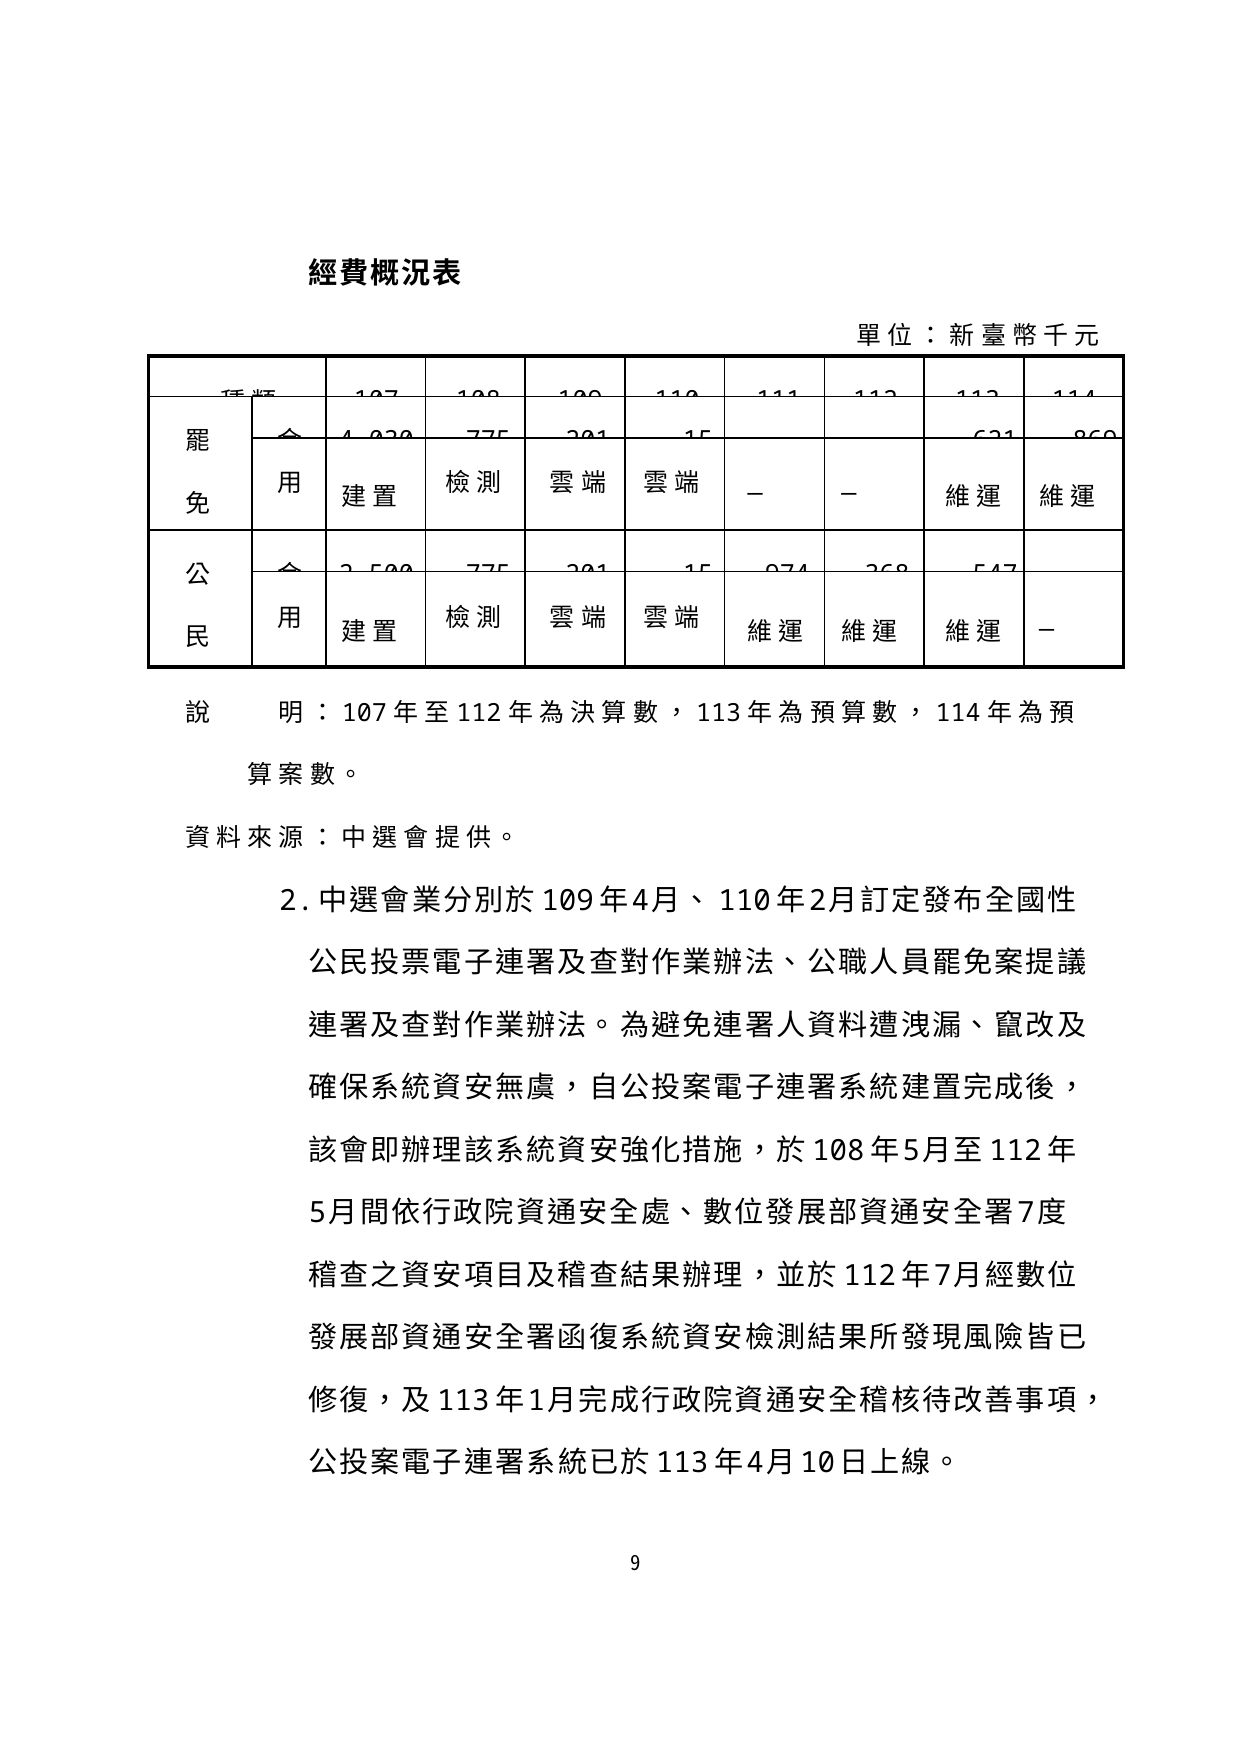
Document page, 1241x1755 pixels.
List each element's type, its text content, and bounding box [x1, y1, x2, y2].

table_header 110年 [626, 358, 724, 396]
table_cell 雲端租金 [626, 439, 724, 529]
table_cell 869 [1025, 397, 1122, 437]
table_cell 檢測與雲端租金 [426, 439, 524, 529]
text 資料來源：中選會提供。 [137, 793, 1088, 856]
table_cell 雲端租金 [526, 572, 624, 665]
table_cell 用途 [253, 572, 325, 665]
table_cell 用途 [253, 439, 325, 529]
table_cell 建置 [327, 572, 425, 665]
table_cell 檢測與雲端租金 [426, 572, 524, 665]
table_cell ─ [825, 397, 923, 437]
table_cell 維運 [1025, 439, 1122, 529]
table_cell 201 [526, 531, 624, 571]
table_header 111年 [725, 358, 824, 396]
table_header 108年 [426, 358, 524, 396]
table_cell 金額 [253, 397, 325, 437]
table_cell 金額 [253, 531, 325, 571]
table_cell 維運 [825, 572, 923, 665]
text 經費概況表 [108, 229, 1088, 292]
text 2.中選會業分別於109年4月、110年2月訂定發布全國性公民投票電子連署及查對作業辦法、公職人員罷免案提議連署及查對作業辦法。為避免連署人資料遭洩漏、竄改及確保系統資安無虞，自公投案電子連署系統建置完成後，該會即辦理該系統資安強化措施，於108年5月至112年5月間依行政院資通安全處、數位發展部資通安全署7度稽查之資安項目及稽查結果辦理，並於112年7月經數位發展部資通安全署函復系統資安檢測結果所發現風險皆已修復，及113年1月完成行政院資通安全稽核待改善事項，公投案電子連署系統已於113年4月10日上線。 [270, 856, 1088, 1481]
table_cell ─ [725, 439, 824, 529]
table_cell 201 [526, 397, 624, 437]
table_cell 維運 [725, 572, 824, 665]
table_cell ─ [1025, 531, 1122, 571]
table_header 109年 [526, 358, 624, 396]
table_header 114年 [1025, 358, 1122, 396]
table_cell 4,030 [327, 397, 425, 437]
table_cell 維運 [925, 572, 1023, 665]
table_cell ─ [825, 439, 923, 529]
table_cell 15 [626, 531, 724, 571]
text 說 明：107年至112年為決算數，113年為預算數，114年為預算案數。 [137, 668, 1088, 793]
table_header 112年 [825, 358, 923, 396]
table_header 113年 [925, 358, 1023, 396]
table_cell ─ [725, 397, 824, 437]
table_cell 775 [426, 531, 524, 571]
table_cell 建置 [327, 439, 425, 529]
table_cell 雲端租金 [526, 439, 624, 529]
table_cell 公民投票案電子連署系統 [150, 531, 251, 665]
text 單位：新臺幣千元 [241, 292, 1103, 354]
table_cell 775 [426, 397, 524, 437]
table_cell 雲端租金 [626, 572, 724, 665]
table_cell 974 [725, 531, 824, 571]
table_cell 621 [925, 397, 1023, 437]
table_cell 547 [925, 531, 1023, 571]
table_header 107年 [327, 358, 425, 396]
table_cell 維運 [925, 439, 1023, 529]
table_cell 368 [825, 531, 923, 571]
table_cell 15 [626, 397, 724, 437]
table_cell 2,500 [327, 531, 425, 571]
table_cell 罷免案電子連署系統 [150, 397, 251, 529]
table_cell ─ [1025, 572, 1122, 665]
table_header 種類 [150, 358, 325, 396]
